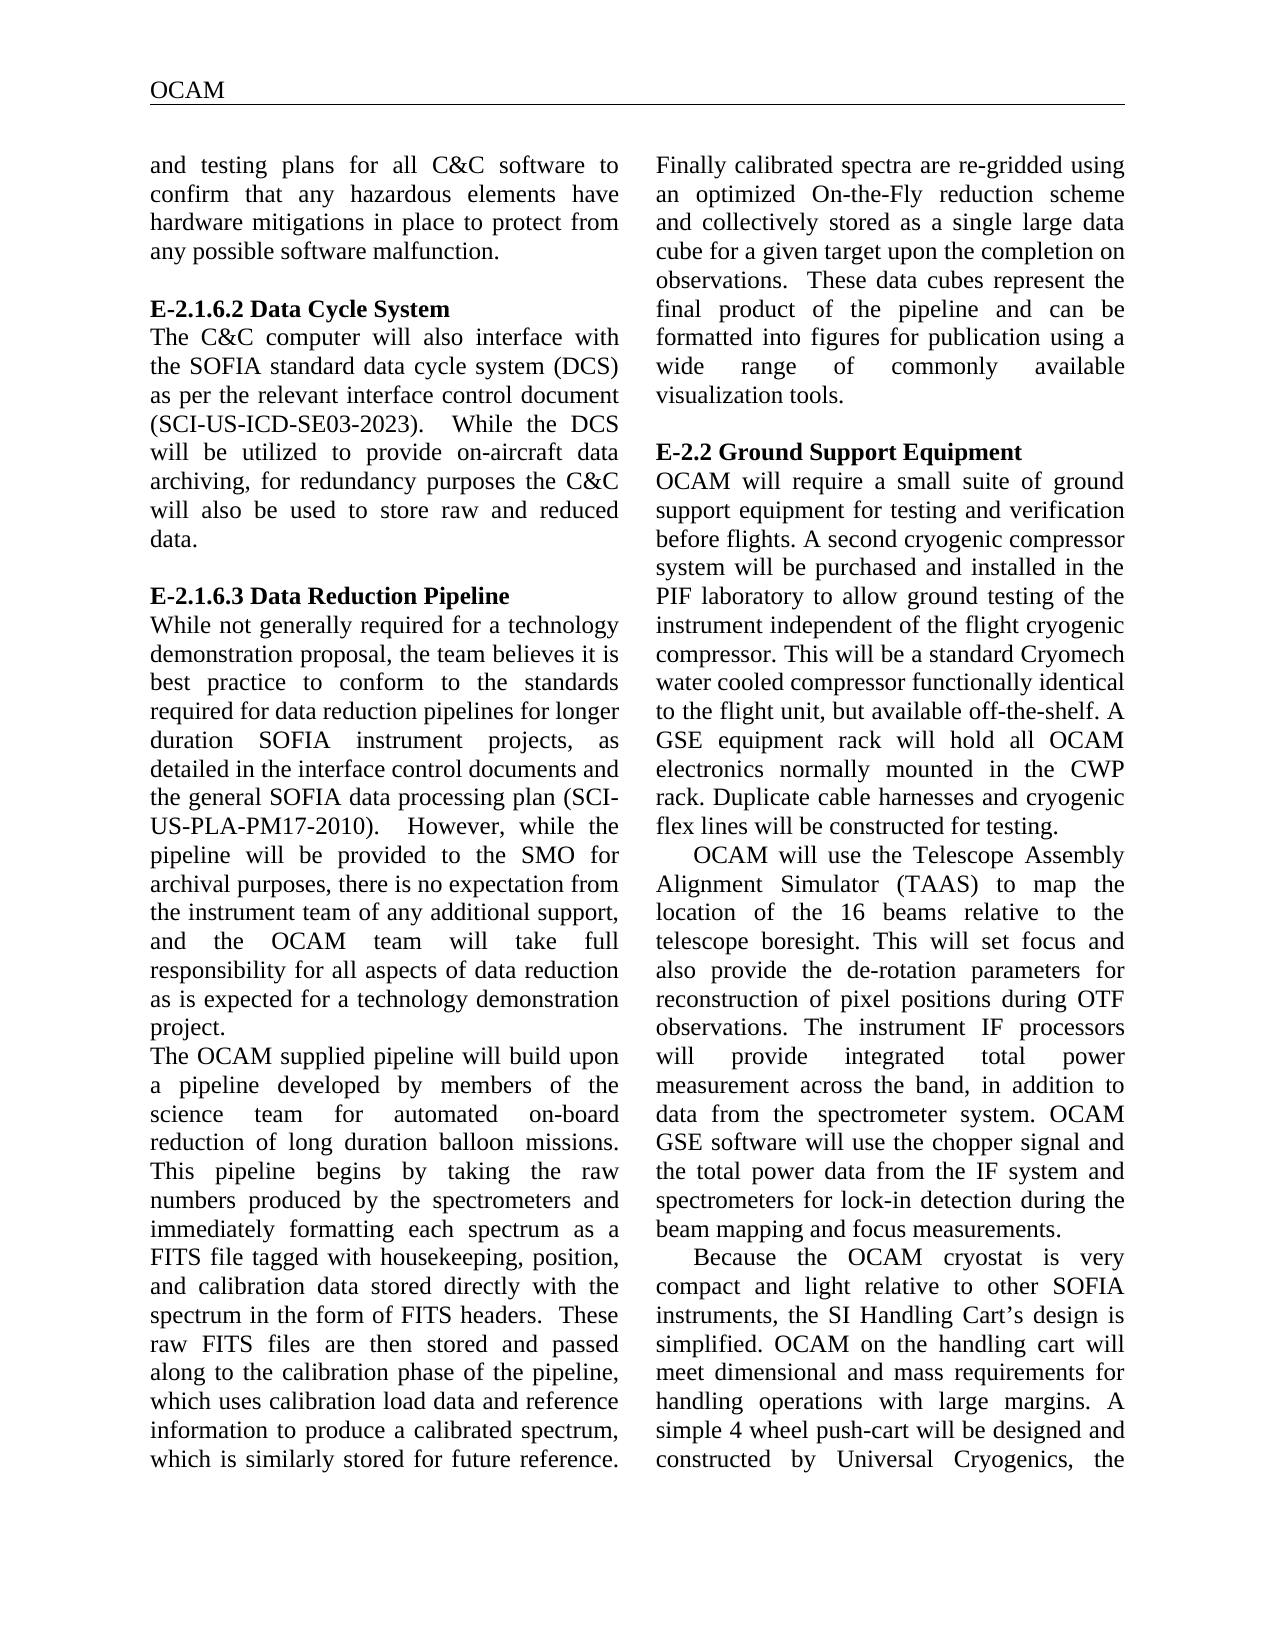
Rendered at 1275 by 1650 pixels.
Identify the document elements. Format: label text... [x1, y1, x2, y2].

text OCAM will require a small suite of ground support equipment for testing and verification before flights. A second cryogenic compressor system will be purchased and installed in the PIF laboratory to allow ground testing of the instrument independent of the flight cryogenic compressor. This will be a standard Cryomech water cooled compressor functionally identical to the flight unit, but available off-the-shelf. A GSE equipment rack will hold all OCAM electronics normally mounted in the CWP rack. Duplicate cable harnesses and cryogenic flex lines will be constructed for testing. [656, 466, 1125, 840]
text and testing plans for all C&C software to confirm that any hazardous elements have hardware mitigations in place to protect from any possible software malfunction. [150, 150, 619, 265]
text E-2.1.6.3 Data Reduction Pipeline [150, 581, 619, 610]
text OCAM will use the Telescope Assembly Alignment Simulator (TAAS) to map the location of the 16 beams relative to the telescope boresight. This will set focus and also provide the de-rotation parameters for reconstruction of pixel positions during OTF observations. The instrument IF processors will provide integrated total power measurement across the band, in addition to data from the spectrometer system. OCAM GSE software will use the chopper signal and the total power data from the IF system and spectrometers for lock-in detection during the beam mapping and focus measurements. [656, 840, 1125, 1242]
text Because the OCAM cryostat is very compact and light relative to other SOFIA instruments, the SI Handling Cart’s design is simplified. OCAM on the handling cart will meet dimensional and mass requirements for handling operations with large margins. A simple 4 wheel push-cart will be designed and constructed by Universal Cryogenics, the [656, 1242, 1125, 1472]
text While not generally required for a technology demonstration proposal, the team believes it is best practice to conform to the standards required for data reduction pipelines for longer duration SOFIA instrument projects, as detailed in the interface control documents and the general SOFIA data processing plan (SCI-US-PLA-PM17-2010). However, while the pipeline will be provided to the SMO for archival purposes, there is no expectation from the instrument team of any additional support, and the OCAM team will take full responsibility for all aspects of data reduction as is expected for a technology demonstration project. [150, 610, 619, 1041]
text E-2.2 Ground Support Equipment [656, 437, 1125, 466]
text E-2.1.6.2 Data Cycle System [150, 294, 619, 322]
text The OCAM supplied pipeline will build upon a pipeline developed by members of the science team for automated on-board reduction of long duration balloon missions. This pipeline begins by taking the raw numbers produced by the spectrometers and immediately formatting each spectrum as a FITS file tagged with housekeeping, position, and calibration data stored directly with the spectrum in the form of FITS headers. These raw FITS files are then stored and passed along to the calibration phase of the pipeline, which uses calibration load data and reference information to produce a calibrated spectrum, which is similarly stored for future reference. [150, 1041, 619, 1472]
text The C&C computer will also interface with the SOFIA standard data cycle system (DCS) as per the relevant interface control document (SCI-US-ICD-SE03-2023). While the DCS will be utilized to provide on-aircraft data archiving, for redundancy purposes the C&C will also be used to store raw and reduced data. [150, 322, 619, 552]
text Finally calibrated spectra are re-gridded using an optimized On-the-Fly reduction scheme and collectively stored as a single large data cube for a given target upon the completion on observations. These data cubes represent the final product of the pipeline and can be formatted into figures for publication using a wide range of commonly available visualization tools. [656, 150, 1125, 409]
